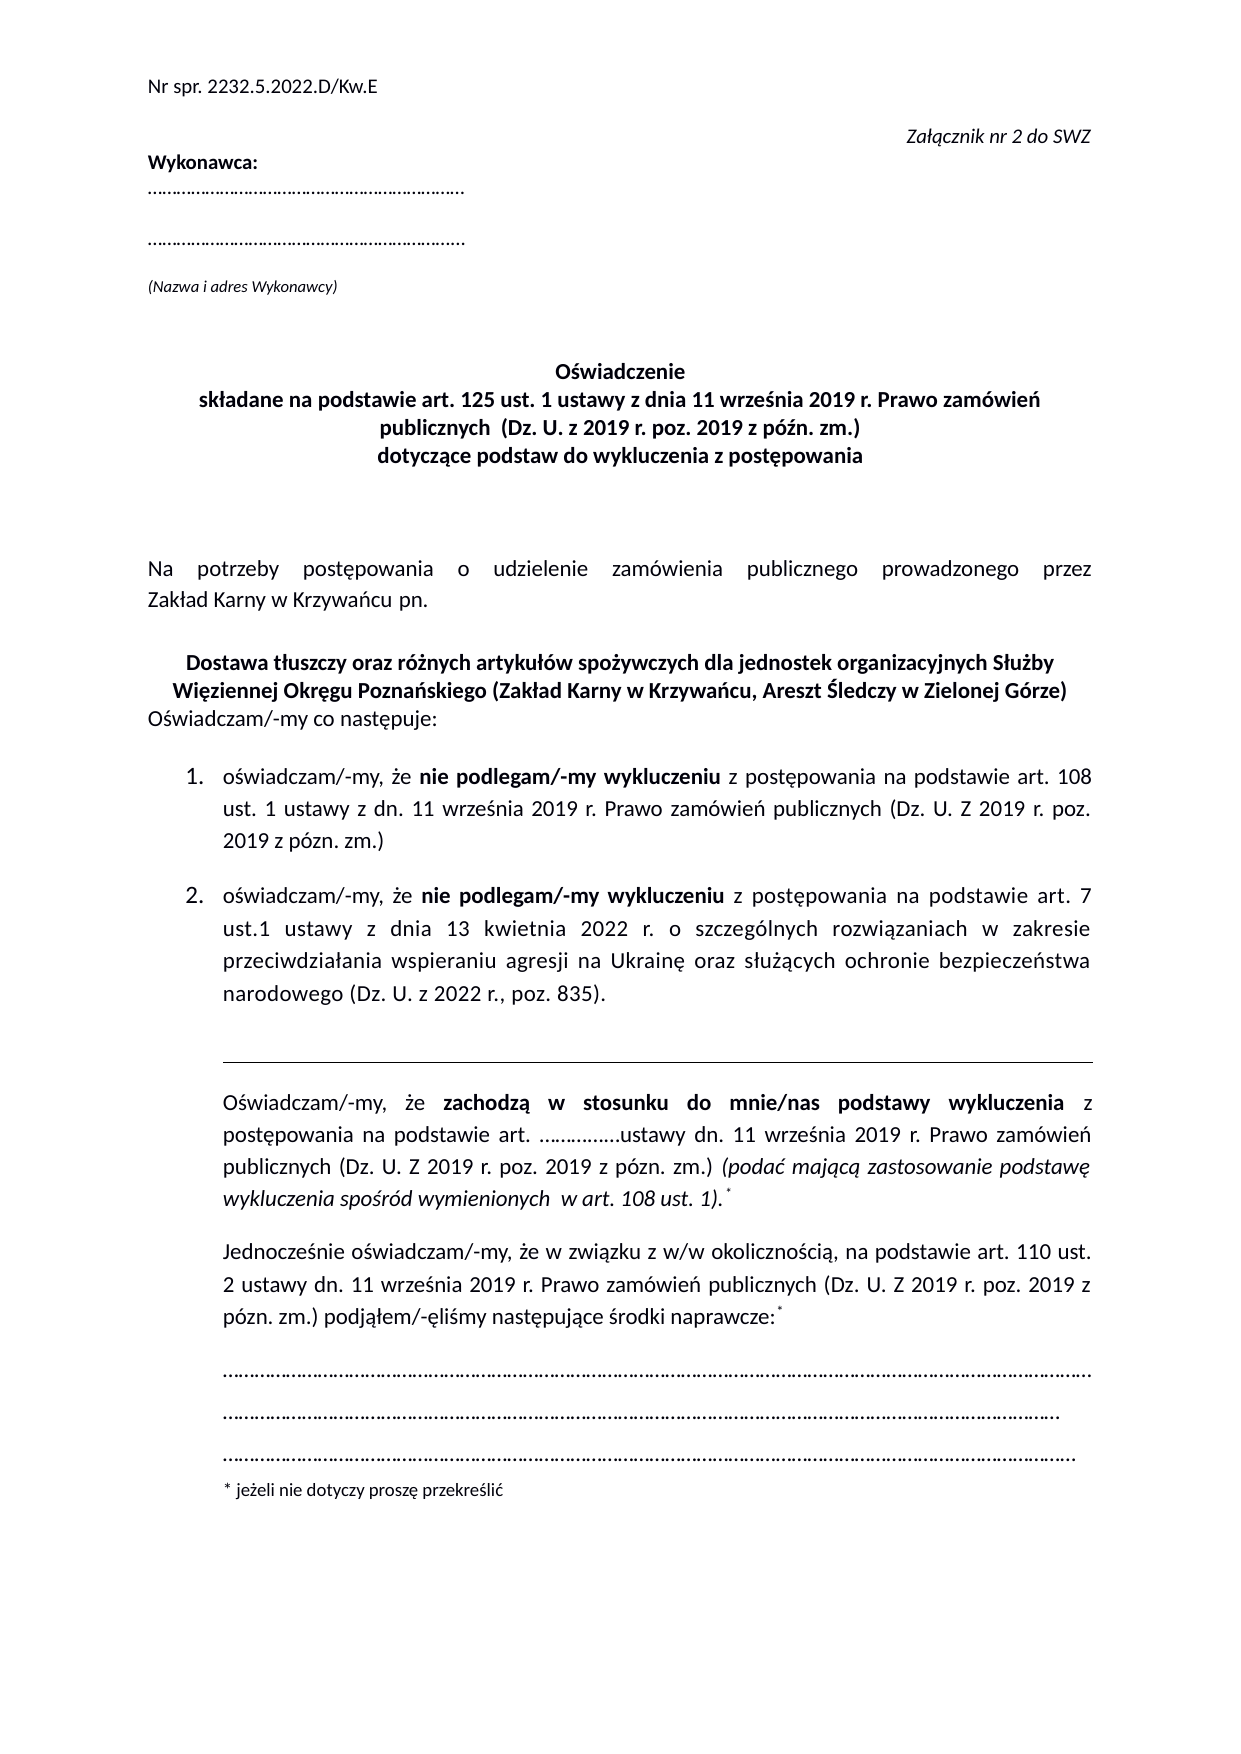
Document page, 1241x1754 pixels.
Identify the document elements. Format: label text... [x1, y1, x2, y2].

text dotyczące podstaw do wykluczenia z postępowania [148, 442, 1093, 469]
list oświadczam/-my, że nie podlegam/-my wykluczeniu z postępowania na podstawie art. 7 ust.1 ustawy z dnia 13 kwietnia 2022 r. o szczególnych rozwiązaniach w zakresie przeciwdziałania wspieraniu agresji na Ukrainę oraz służących ochronie bezpieczeństwa narodowego (Dz. U. z 2022 r., poz. 835). [185, 880, 1093, 1007]
text Oświadczam/-my co następuje: [148, 704, 1093, 732]
text Oświadczenie [148, 357, 1093, 386]
text Oświadczam/-my, że zachodzą w stosunku do mnie/nas podstawy wykluczenia z postępowania na podstawie art. ………...…ustawy dn. 11 września 2019 r. Prawo zamówień publicznych (Dz. U. Z 2019 r. poz. 2019 z pózn. zm.) (podać mającą zastosowanie podstawę wykluczenia spośród wymienionych w art. 108 ust. 1).* [223, 1088, 1093, 1212]
text Wykonawca: [148, 149, 1093, 174]
text Dostawa tłuszczy oraz różnych artykułów spożywczych dla jednostek organizacyjnych Służby Więziennej Okręgu Poznańskiego (Zakład Karny w Krzywańcu, Areszt Śledczy w Zielonej Górze) [148, 648, 1093, 704]
text Na potrzeby postępowania o udzielenie zamówienia publicznego prowadzonego przez Zakład Karny w Krzywańcu pn. [148, 554, 1093, 615]
text (Nazwa i adres Wykonawcy) [148, 276, 472, 297]
text ……………………………………………………………………………………………………………………………………………… * jeżeli nie dotyczy proszę przekreślić [223, 1439, 1093, 1501]
text Jednocześnie oświadczam/-my, że w związku z w/w okolicznością, na podstawie art. 110 ust. 2 ustawy dn. 11 września 2019 r. Prawo zamówień publicznych (Dz. U. Z 2019 r. poz. 2019 z pózn. zm.) podjąłem/-ęliśmy następujące środki naprawcze:* [223, 1237, 1093, 1330]
text ………………………………………………………… [148, 174, 472, 200]
list oświadczam/-my, że nie podlegam/-my wykluczeniu z postępowania na podstawie art. 108 ust. 1 ustawy z dn. 11 września 2019 r. Prawo zamówień publicznych (Dz. U. Z 2019 r. poz. 2019 z pózn. zm.) [185, 760, 1093, 855]
text składane na podstawie art. 125 ust. 1 ustawy z dnia 11 września 2019 r. Prawo zamówień publicznych (Dz. U. z 2019 r. poz. 2019 z późn. zm.) [148, 386, 1093, 442]
text ………………………………………………………... [148, 225, 472, 251]
text ……………………………………………………………………………………………………………………………………………………………………………………………………………………………………………………………………………………………… [223, 1355, 1093, 1425]
